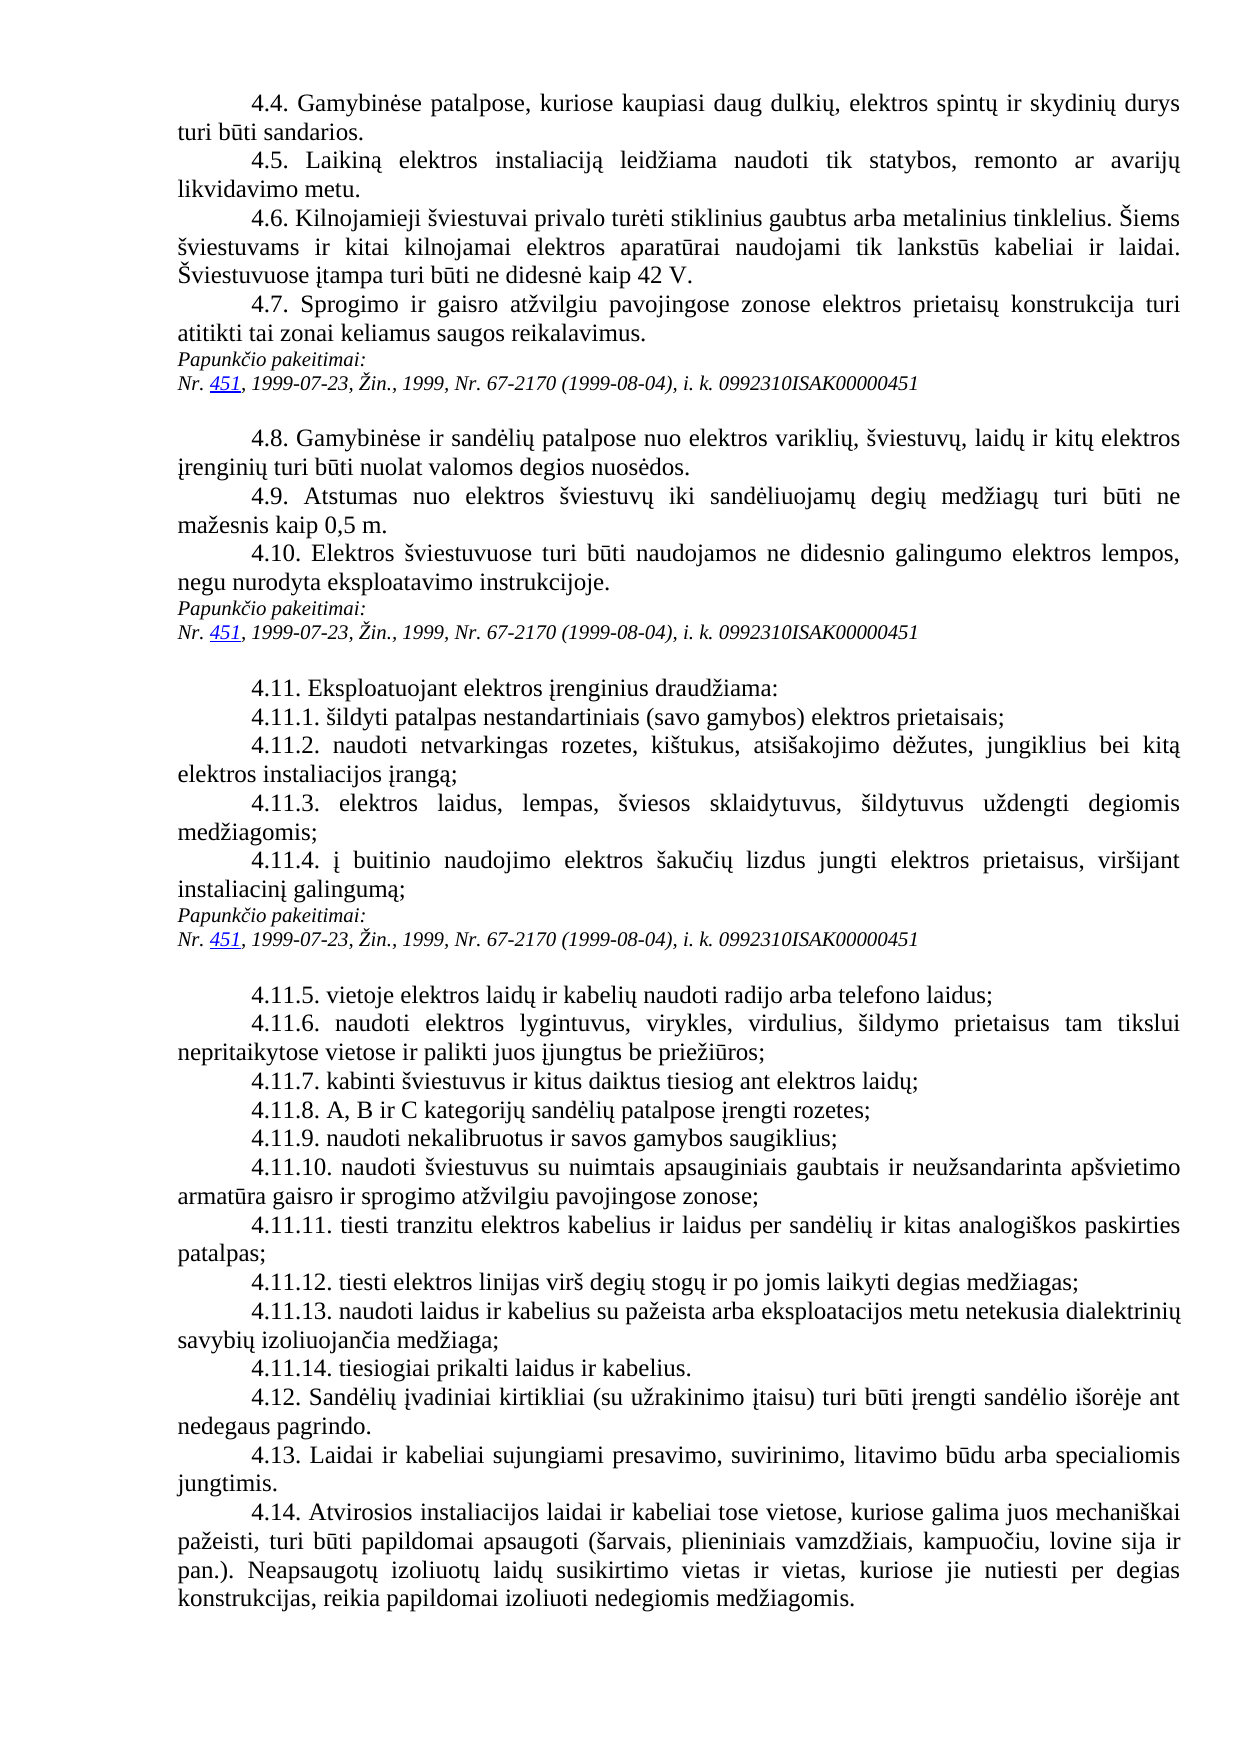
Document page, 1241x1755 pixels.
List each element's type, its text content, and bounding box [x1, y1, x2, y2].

text 4.11.11. tiesti tranzitu elektros kabelius ir laidus per sandėlių ir kitas analogiškos paskirties patalpas; [177, 1210, 1181, 1267]
text 4.11.12. tiesti elektros linijas virš degių stogų ir po jomis laikyti degias medžiagas; [177, 1267, 1181, 1296]
text 4.11. Eksploatuojant elektros įrenginius draudžiama: [177, 673, 1181, 702]
text 4.11.4. į buitinio naudojimo elektros šakučių lizdus jungti elektros prietaisus, viršijant instaliacinį galingumą; [177, 845, 1181, 903]
text 4.12. Sandėlių įvadiniai kirtikliai (su užrakinimo įtaisu) turi būti įrengti sandėlio išorėje ant nedegaus pagrindo. [177, 1382, 1181, 1440]
text 4.5. Laikiną elektros instaliaciją leidžiama naudoti tik statybos, remonto ar avarijų likvidavimo metu. [177, 145, 1181, 203]
text 4.11.9. naudoti nekalibruotus ir savos gamybos saugiklius; [177, 1123, 1181, 1152]
text Nr. 451, 1999-07-23, Žin., 1999, Nr. 67-2170 (1999-08-04), i. k. 0992310ISAK00000451 [177, 620, 1181, 644]
text 4.11.2. naudoti netvarkingas rozetes, kištukus, atsišakojimo dėžutes, jungiklius bei kitą elektros instaliacijos įrangą; [177, 730, 1181, 788]
text Nr. 451, 1999-07-23, Žin., 1999, Nr. 67-2170 (1999-08-04), i. k. 0992310ISAK00000451 [177, 371, 1181, 395]
text 4.11.6. naudoti elektros lygintuvus, virykles, virdulius, šildymo prietaisus tam tikslui nepritaikytose vietose ir palikti juos įjungtus be priežiūros; [177, 1008, 1181, 1066]
text 4.11.14. tiesiogiai prikalti laidus ir kabelius. [177, 1353, 1181, 1382]
text Papunkčio pakeitimai: [177, 903, 1181, 927]
text 4.8. Gamybinėse ir sandėlių patalpose nuo elektros variklių, šviestuvų, laidų ir kitų elektros įrenginių turi būti nuolat valomos degios nuosėdos. [177, 423, 1181, 481]
text 4.11.5. vietoje elektros laidų ir kabelių naudoti radijo arba telefono laidus; [177, 980, 1181, 1008]
text 4.11.1. šildyti patalpas nestandartiniais (savo gamybos) elektros prietaisais; [177, 702, 1181, 730]
text 4.6. Kilnojamieji šviestuvai privalo turėti stiklinius gaubtus arba metalinius tinklelius. Šiems šviestuvams ir kitai kilnojamai elektros aparatūrai naudojami tik lankstūs kabeliai ir laidai. Šviestuvuose įtampa turi būti ne didesnė kaip 42 V. [177, 203, 1181, 289]
text 4.13. Laidai ir kabeliai sujungiami presavimo, suvirinimo, litavimo būdu arba specialiomis jungtimis. [177, 1440, 1181, 1497]
text 4.10. Elektros šviestuvuose turi būti naudojamos ne didesnio galingumo elektros lempos, negu nurodyta eksploatavimo instrukcijoje. [177, 538, 1181, 596]
text 4.14. Atvirosios instaliacijos laidai ir kabeliai tose vietose, kuriose galima juos mechaniškai pažeisti, turi būti papildomai apsaugoti (šarvais, plieniniais vamzdžiais, kampuočiu, lovine sija ir pan.). Neapsaugotų izoliuotų laidų susikirtimo vietas ir vietas, kuriose jie nutiesti per degias konstrukcijas, reikia papildomai izoliuoti nedegiomis medžiagomis. [177, 1497, 1181, 1612]
text Nr. 451, 1999-07-23, Žin., 1999, Nr. 67-2170 (1999-08-04), i. k. 0992310ISAK00000451 [177, 927, 1181, 951]
text 4.4. Gamybinėse patalpose, kuriose kaupiasi daug dulkių, elektros spintų ir skydinių durys turi būti sandarios. [177, 88, 1181, 145]
text 4.11.13. naudoti laidus ir kabelius su pažeista arba eksploatacijos metu netekusia dialektrinių savybių izoliuojančia medžiaga; [177, 1296, 1181, 1353]
text Papunkčio pakeitimai: [177, 596, 1181, 620]
text Papunkčio pakeitimai: [177, 347, 1181, 371]
text 4.11.7. kabinti šviestuvus ir kitus daiktus tiesiog ant elektros laidų; [177, 1066, 1181, 1095]
text 4.11.10. naudoti šviestuvus su nuimtais apsauginiais gaubtais ir neužsandarinta apšvietimo armatūra gaisro ir sprogimo atžvilgiu pavojingose zonose; [177, 1152, 1181, 1210]
text 4.11.3. elektros laidus, lempas, šviesos sklaidytuvus, šildytuvus uždengti degiomis medžiagomis; [177, 788, 1181, 845]
text 4.7. Sprogimo ir gaisro atžvilgiu pavojingose zonose elektros prietaisų konstrukcija turi atitikti tai zonai keliamus saugos reikalavimus. [177, 289, 1181, 347]
text 4.9. Atstumas nuo elektros šviestuvų iki sandėliuojamų degių medžiagų turi būti ne mažesnis kaip 0,5 m. [177, 481, 1181, 538]
text 4.11.8. A, B ir C kategorijų sandėlių patalpose įrengti rozetes; [177, 1095, 1181, 1123]
